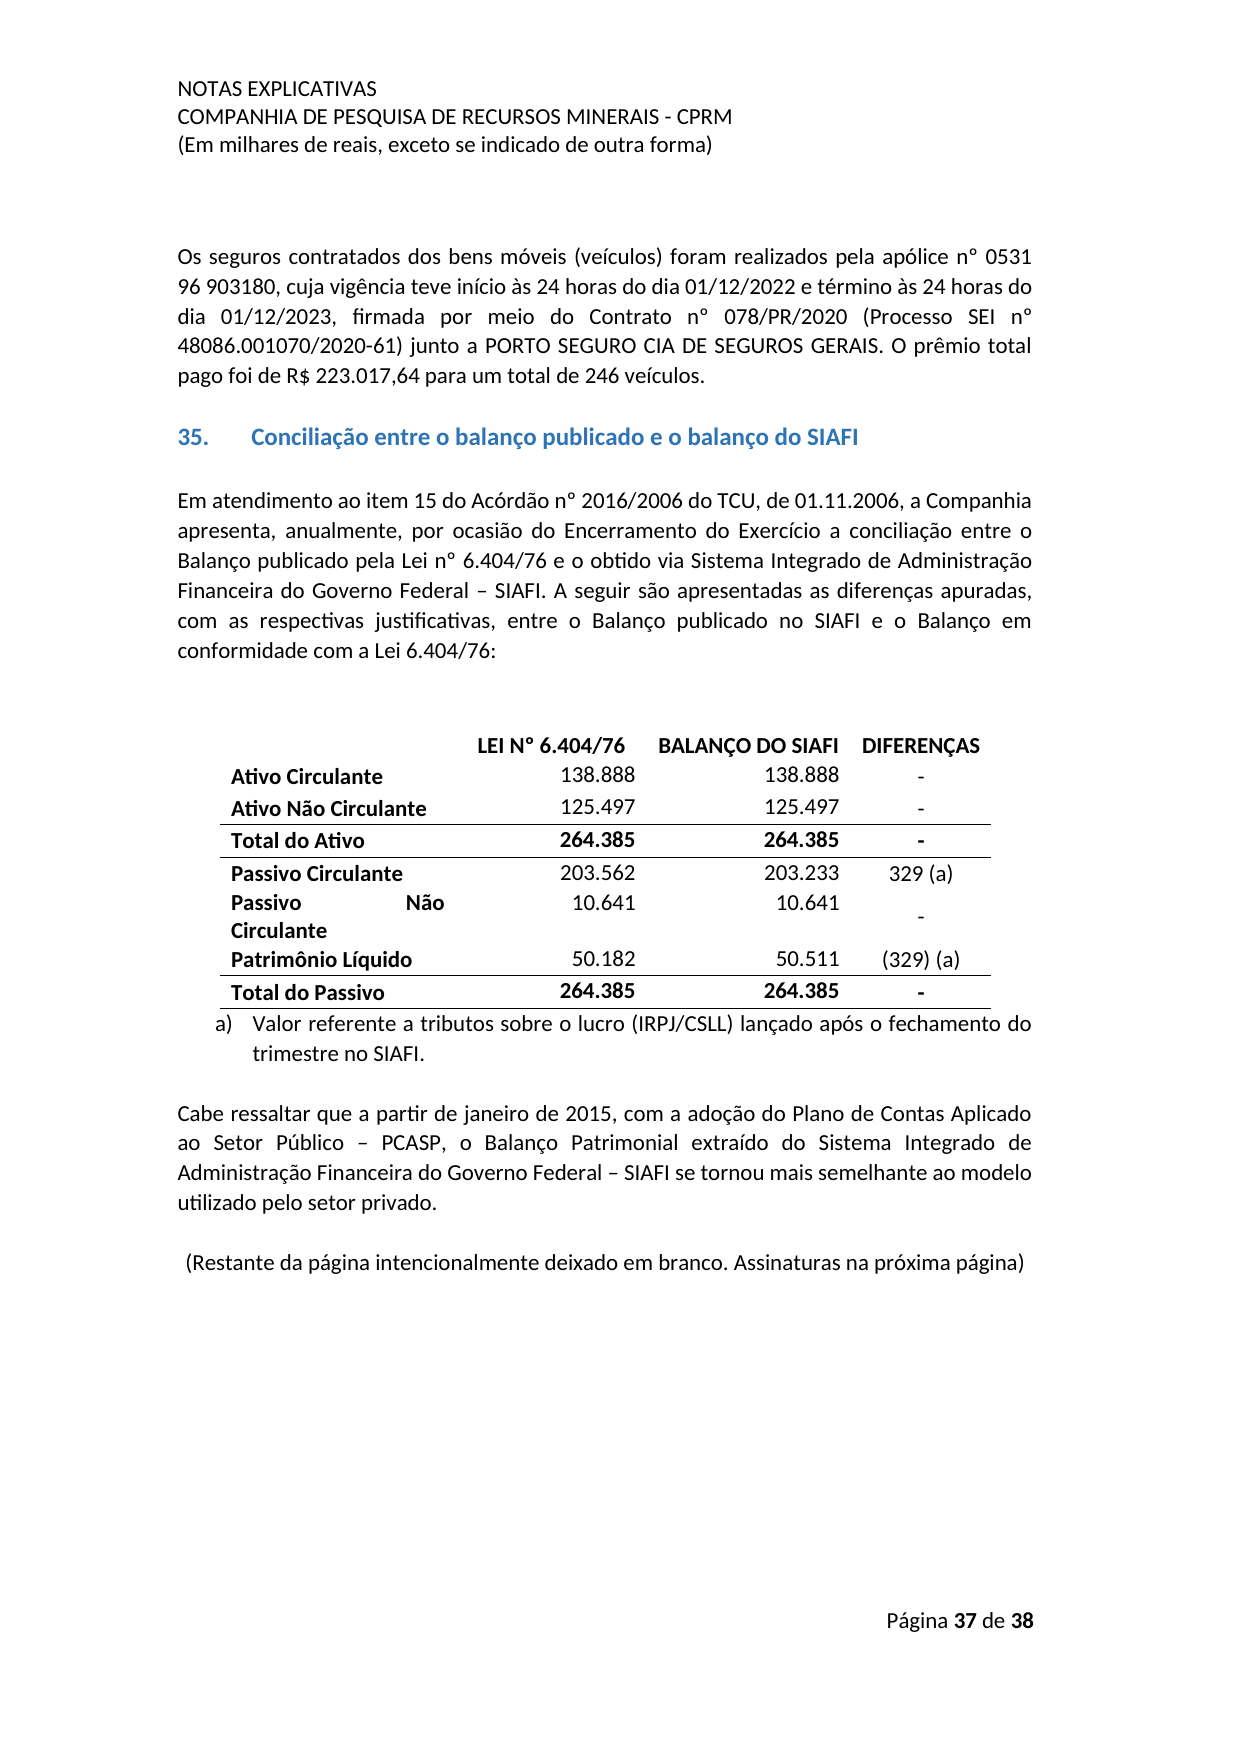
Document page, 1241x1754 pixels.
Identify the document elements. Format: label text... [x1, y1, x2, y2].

table_header [220, 666, 456, 760]
table_cell 264.385 [647, 825, 851, 857]
table_cell 50.182 [456, 944, 647, 975]
list Em atendimento ao item 15 do Acórdão nº 2016/2006 do TCU, de 01.11.2006, a Companhia apresenta, anualmente, por ocasião do Encerramento do Exercício a conciliação entre o Balanço publicado pela Lei nº 6.404/76 e o obtido via Sistema Integrado de Administração Financeira do Governo Federal – SIAFI. A seguir são apresentadas as diferenças apuradas, com as respectivas justificativas, entre o Balanço publicado no SIAFI e o Balanço em conformidade com a Lei 6.404/76: [177, 487, 1034, 664]
table_cell 125.497 [456, 793, 647, 824]
table_cell 138.888 [456, 760, 647, 792]
table_header Lei nº 6.404/76 [456, 666, 647, 760]
list Valor referente a tributos sobre o lucro (IRPJ/CSLL) lançado após o fechamento do trimestre no SIAFI. [215, 1009, 1034, 1067]
text (Restante da página intencionalmente deixado em branco. Assinaturas na próxima página) [177, 1248, 1034, 1276]
table_cell - [851, 976, 991, 1008]
table_cell Total do Passivo [220, 976, 456, 1008]
table_cell Passivo Circulante [220, 858, 456, 888]
table_cell Ativo Não Circulante [220, 793, 456, 824]
table_cell 10.641 [456, 888, 647, 944]
table_cell - [851, 825, 991, 857]
table_cell 10.641 [647, 888, 851, 944]
text Cabe ressaltar que a partir de janeiro de 2015, com a adoção do Plano de Contas Aplicado ao Setor Público – PCASP, o Balanço Patrimonial extraído do Sistema Integrado de Administração Financeira do Governo Federal – SIAFI se tornou mais semelhante ao modelo utilizado pelo setor privado. [177, 1099, 1034, 1216]
table_cell 203.233 [647, 858, 851, 888]
table_cell Patrimônio Líquido [220, 944, 456, 975]
text Os seguros contratados dos bens móveis (veículos) foram realizados pela apólice nº 0531 96 903180, cuja vigência teve início às 24 horas do dia 01/12/2022 e término às 24 horas do dia 01/12/2023, firmada por meio do Contrato nº 078/PR/2020 (Processo SEI nº 48086.001070/2020-61) junto a PORTO SEGURO CIA DE SEGUROS GERAIS. O prêmio total pago foi de R$ 223.017,64 para um total de 246 veículos. [177, 242, 1034, 389]
table_cell 264.385 [456, 825, 647, 857]
table_cell 329 (a) [851, 858, 991, 888]
table_header Diferenças [851, 666, 991, 760]
table_cell 50.511 [647, 944, 851, 975]
table_cell Total do Ativo [220, 825, 456, 857]
table_cell Passivo Não Circulante [220, 888, 456, 944]
table_cell 138.888 [647, 760, 851, 792]
table_cell 125.497 [647, 793, 851, 824]
list Conciliação entre o balanço publicado e o balanço do SIAFI [177, 421, 1034, 452]
table_header Balanço do SIAFI [647, 666, 851, 760]
table_cell Ativo Circulante [220, 760, 456, 792]
table_cell 203.562 [456, 858, 647, 888]
table_cell - [851, 760, 991, 792]
table_cell (329) (a) [851, 944, 991, 975]
table_cell - [851, 793, 991, 824]
table_cell 264.385 [647, 976, 851, 1008]
table_cell - [851, 888, 991, 944]
table_cell 264.385 [456, 976, 647, 1008]
